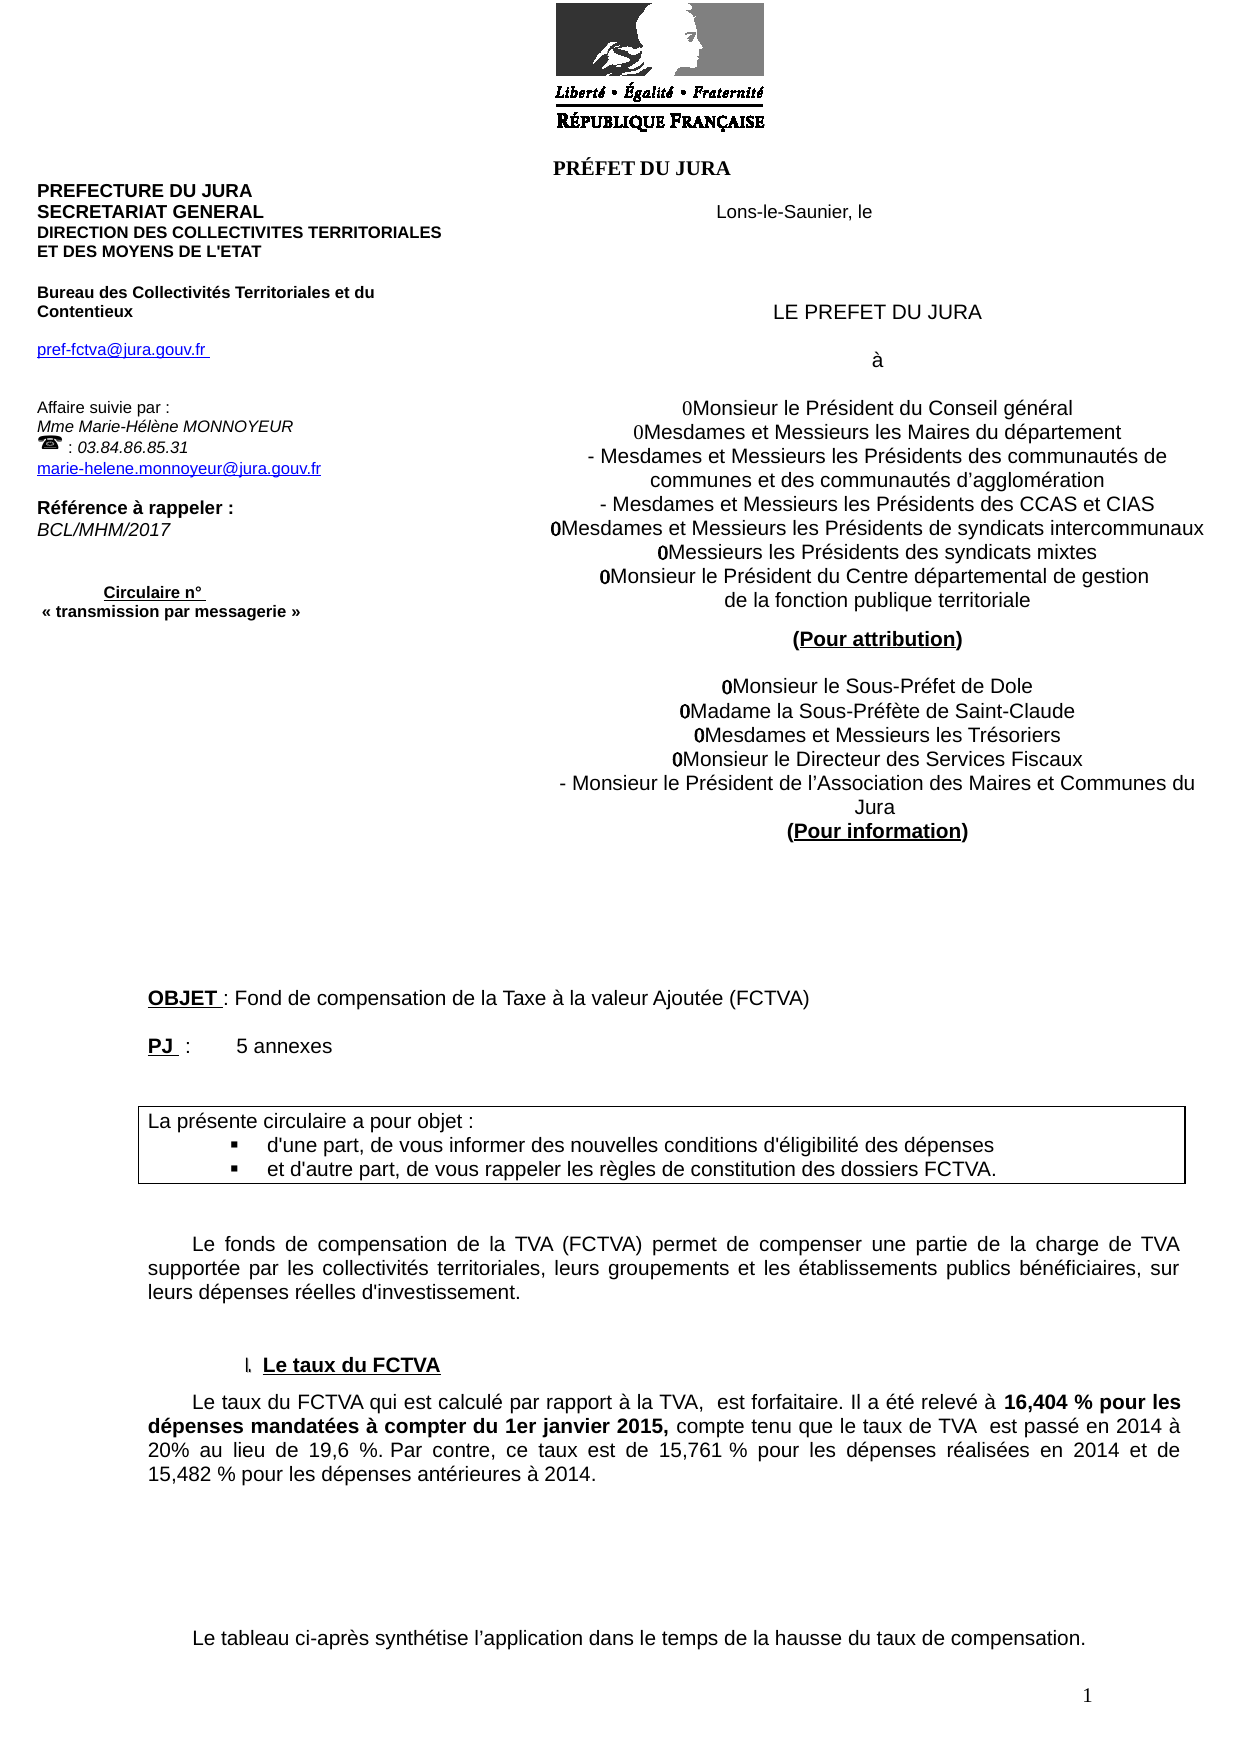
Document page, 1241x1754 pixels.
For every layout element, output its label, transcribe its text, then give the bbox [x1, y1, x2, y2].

list d'une part, de vous informer des nouvelles conditions d'éligibilité des dépenses [139, 1130, 1184, 1154]
text Le fonds de compensation de la TVA (FCTVA) permet de compenser une partie de la charge de TVA supportée par les collectivités territoriales, leurs groupements et les établissements publics bénéficiaires, sur leurs dépenses réelles d'investissement. [148, 1232, 1181, 1304]
text PRÉFET DU JURA [443, 155, 1093, 179]
table_header PREFECTURE DU JURA SECRETARIAT GENERAL DIRECTION DES COLLECTIVITES TERRITORIALES ET DES MOYENS DE L'ETAT [30, 180, 465, 261]
list Le taux du FCTVA [251, 1353, 1181, 1377]
text OBJET : Fond de compensation de la Taxe à la valeur Ajoutée (FCTVA) [148, 986, 1176, 1010]
table_header Lons-le-Saunier, le [716, 180, 1092, 261]
text PJ : 5 annexes [148, 1034, 1176, 1058]
text La présente circulaire a pour objet : [139, 1107, 1184, 1130]
text Le tableau ci-après synthétise l’application dans le temps de la hausse du taux de compensation. [148, 1626, 1181, 1650]
table_header Bureau des Collectivités Territoriales et du Contentieux pref-fctva@jura.gouv.fr Affaire suivie par : Mme Marie-Hélène MONNOYEUR  : 03.84.86.85.31 marie-helene.monnoyeur@jura.gouv.fr Référence à rappeler : BCL/MHM/2017 Circulaire n° « transmission par messagerie » [30, 283, 400, 698]
picture [555, 0, 765, 132]
text Le taux du FCTVA qui est calculé par rapport à la TVA, est forfaitaire. Il a été relevé à 16,404 % pour les dépenses mandatées à compter du 1er janvier 2015, compte tenu que le taux de TVA est passé en 2014 à 20% au lieu de 19,6 %. Par contre, ce taux est de 15,761 % pour les dépenses réalisées en 2014 et de 15,482 % pour les dépenses antérieures à 2014. [148, 1389, 1181, 1485]
list et d'autre part, de vous rappeler les règles de constitution des dossiers FCTVA. [139, 1154, 1184, 1183]
table_header [465, 180, 716, 261]
table_header LE PREFET DU JURA à Monsieur le Président du Conseil général Mesdames et Messieurs les Maires du département - Mesdames et Messieurs les Présidents des communautés de communes et des communautés d’agglomération - Mesdames et Messieurs les Présidents des CCAS et CIAS Mesdames et Messieurs les Présidents de syndicats intercommunaux Messieurs les Présidents des syndicats mixtes Monsieur le Président du Centre départemental de gestion de la fonction publique territoriale (Pour attribution) Monsieur le Sous-Préfet de Dole Madame la Sous-Préfète de Saint-Claude Mesdames et Messieurs les Trésoriers Monsieur le Directeur des Services Fiscaux - Monsieur le Président de l’Association des Maires et Communes du Jura (Pour information) [541, 300, 1213, 914]
